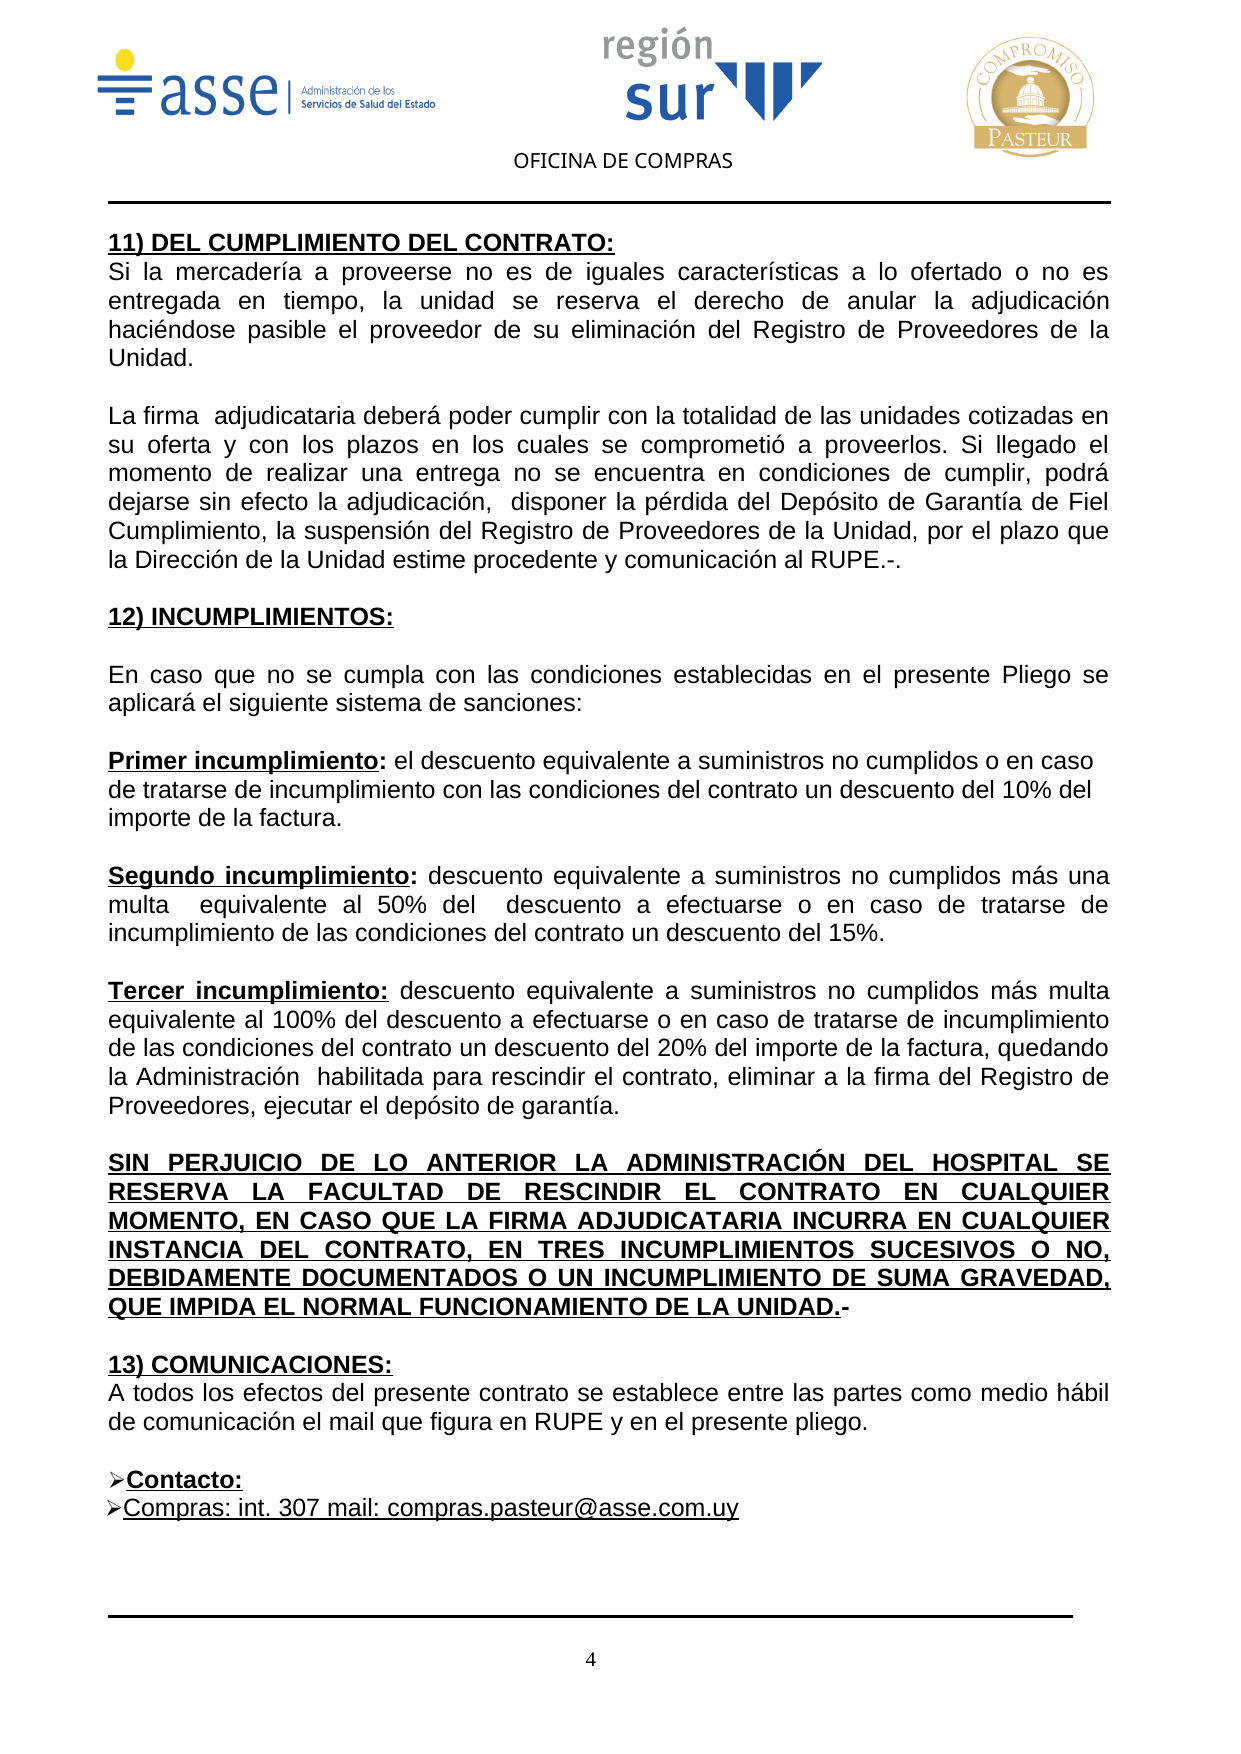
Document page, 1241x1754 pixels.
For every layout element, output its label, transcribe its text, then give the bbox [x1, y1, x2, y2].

text Primer incumplimiento: el descuento equivalente a suministros no cumplidos o en caso de tratarse de incumplimiento con las condiciones del contrato un descuento del 10% del importe de la factura. [108, 746, 1111, 832]
text 13) COMUNICACIONES: [108, 1349, 1111, 1378]
text 12) INCUMPLIMIENTOS: [108, 602, 1111, 631]
list Compras: int. 307 mail: compras.pasteur@asse.com.uy [105, 1493, 1111, 1522]
text RESERVA LA FACULTAD DE RESCINDIR EL CONTRATO EN CUALQUIER [108, 1175, 1111, 1202]
list Contacto: [108, 1464, 1111, 1493]
picture [956, 28, 1103, 162]
text MOMENTO, EN CASO QUE LA FIRMA ADJUDICATARIA INCURRA EN CUALQUIER [108, 1203, 1111, 1231]
text Segundo incumplimiento: descuento equivalente a suministros no cumplidos más una multa equivalente al 50% del descuento a efectuarse o en caso de tratarse de incumplimiento de las condiciones del contrato un descuento del 15%. [108, 861, 1111, 947]
text 11) DEL CUMPLIMIENTO DEL CONTRATO: [108, 228, 1111, 257]
text DEBIDAMENTE DOCUMENTADOS O UN INCUMPLIMIENTO DE SUMA GRAVEDAD, [108, 1261, 1111, 1288]
text Tercer incumplimiento: descuento equivalente a suministros no cumplidos más multa equivalente al 100% del descuento a efectuarse o en caso de tratarse de incumplimiento de las condiciones del contrato un descuento del 20% del importe de la factura, quedando la Administración habilitada para rescindir el contrato, eliminar a la firma del Registro de Proveedores, ejecutar el depósito de garantía. [108, 976, 1111, 1119]
text A todos los efectos del presente contrato se establece entre las partes como medio hábil de comunicación el mail que figura en RUPE y en el presente pliego. [108, 1378, 1111, 1436]
text La firma adjudicataria deberá poder cumplir con la totalidad de las unidades cotizadas en su oferta y con los plazos en los cuales se comprometió a proveerlos. Si llegado el momento de realizar una entrega no se encuentra en condiciones de cumplir, podrá dejarse sin efecto la adjudicación, disponer la pérdida del Depósito de Garantía de Fiel Cumplimiento, la suspensión del Registro de Proveedores de la Unidad, por el plazo que la Dirección de la Unidad estime procedente y comunicación al RUPE.-. [108, 401, 1111, 573]
text Si la mercadería a proveerse no es de iguales características a lo ofertado o no es entregada en tiempo, la unidad se reserva el derecho de anular la adjudicación haciéndose pasible el proveedor de su eliminación del Registro de Proveedores de la Unidad. [108, 257, 1111, 372]
text INSTANCIA DEL CONTRATO, EN TRES INCUMPLIMIENTOS SUCESIVOS O NO, [108, 1232, 1111, 1260]
picture [75, 26, 457, 139]
text En caso que no se cumpla con las condiciones establecidas en el presente Pliego se aplicará el siguiente sistema de sanciones: [108, 659, 1111, 717]
picture [603, 26, 823, 121]
text SIN PERJUICIO DE LO ANTERIOR LA ADMINISTRACIÓN DEL HOSPITAL SE [108, 1148, 1111, 1173]
text QUE IMPIDA EL NORMAL FUNCIONAMIENTO DE LA UNIDAD.- [108, 1290, 1111, 1321]
